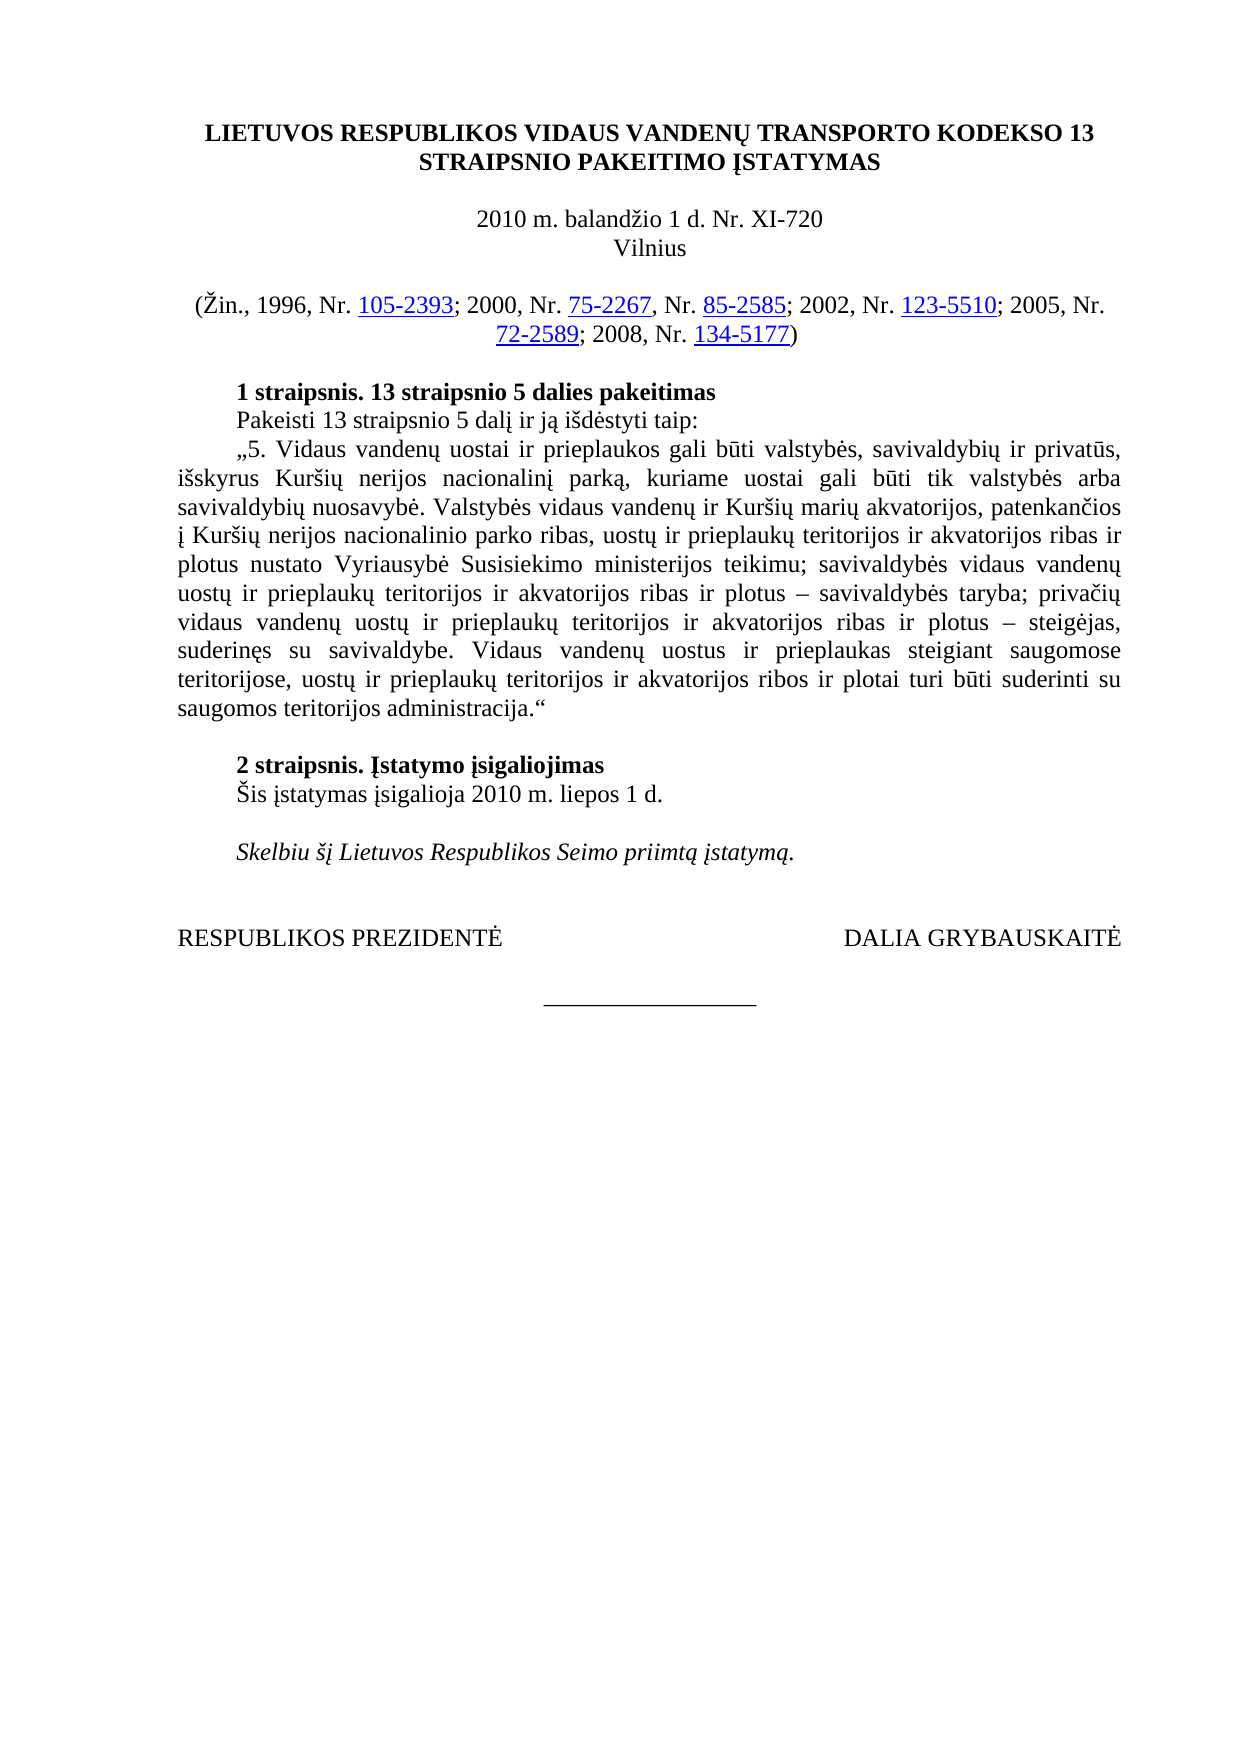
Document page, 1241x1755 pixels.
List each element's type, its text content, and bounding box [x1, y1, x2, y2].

text „5. Vidaus vandenų uostai ir prieplaukos gali būti valstybės, savivaldybių ir privatūs, išskyrus Kuršių nerijos nacionalinį parką, kuriame uostai gali būti tik valstybės arba savivaldybių nuosavybė. Valstybės vidaus vandenų ir Kuršių marių akvatorijos, patenkančios į Kuršių nerijos nacionalinio parko ribas, uostų ir prieplaukų teritorijos ir akvatorijos ribas ir plotus nustato Vyriausybė Susisiekimo ministerijos teikimu; savivaldybės vidaus vandenų uostų ir prieplaukų teritorijos ir akvatorijos ribas ir plotus – savivaldybės taryba; privačių vidaus vandenų uostų ir prieplaukų teritorijos ir akvatorijos ribas ir plotus – steigėjas, suderinęs su savivaldybe. Vidaus vandenų uostus ir prieplaukas steigiant saugomose teritorijose, uostų ir prieplaukų teritorijos ir akvatorijos ribos ir plotai turi būti suderinti su saugomos teritorijos administracija.“ [177, 434, 1122, 722]
text 1 straipsnis. 13 straipsnio 5 dalies pakeitimas [177, 377, 1122, 406]
text Vilnius [177, 233, 1122, 262]
text Pakeisti 13 straipsnio 5 dalį ir ją išdėstyti taip: [177, 406, 1122, 434]
text RESPUBLIKOS PREZIDENTĖ DALIA GRYBAUSKAITĖ [177, 923, 1122, 952]
text Skelbiu šį Lietuvos Respublikos Seimo priimtą įstatymą. [177, 837, 1122, 866]
text _________________ [177, 981, 1122, 1009]
text LIETUVOS RESPUBLIKOS VIDAUS VANDENŲ TRANSPORTO KODEKSO 13 STRAIPSNIO PAKEITIMO ĮSTATYMAS [177, 118, 1122, 176]
text 2 straipsnis. Įstatymo įsigaliojimas [177, 751, 1122, 779]
text Šis įstatymas įsigalioja 2010 m. liepos 1 d. [177, 779, 1122, 808]
text 2010 m. balandžio 1 d. Nr. XI-720 [177, 204, 1122, 233]
text (Žin., 1996, Nr. 105-2393; 2000, Nr. 75-2267, Nr. 85-2585; 2002, Nr. 123-5510; 2005, Nr. 72-2589; 2008, Nr. 134-5177) [177, 291, 1122, 348]
